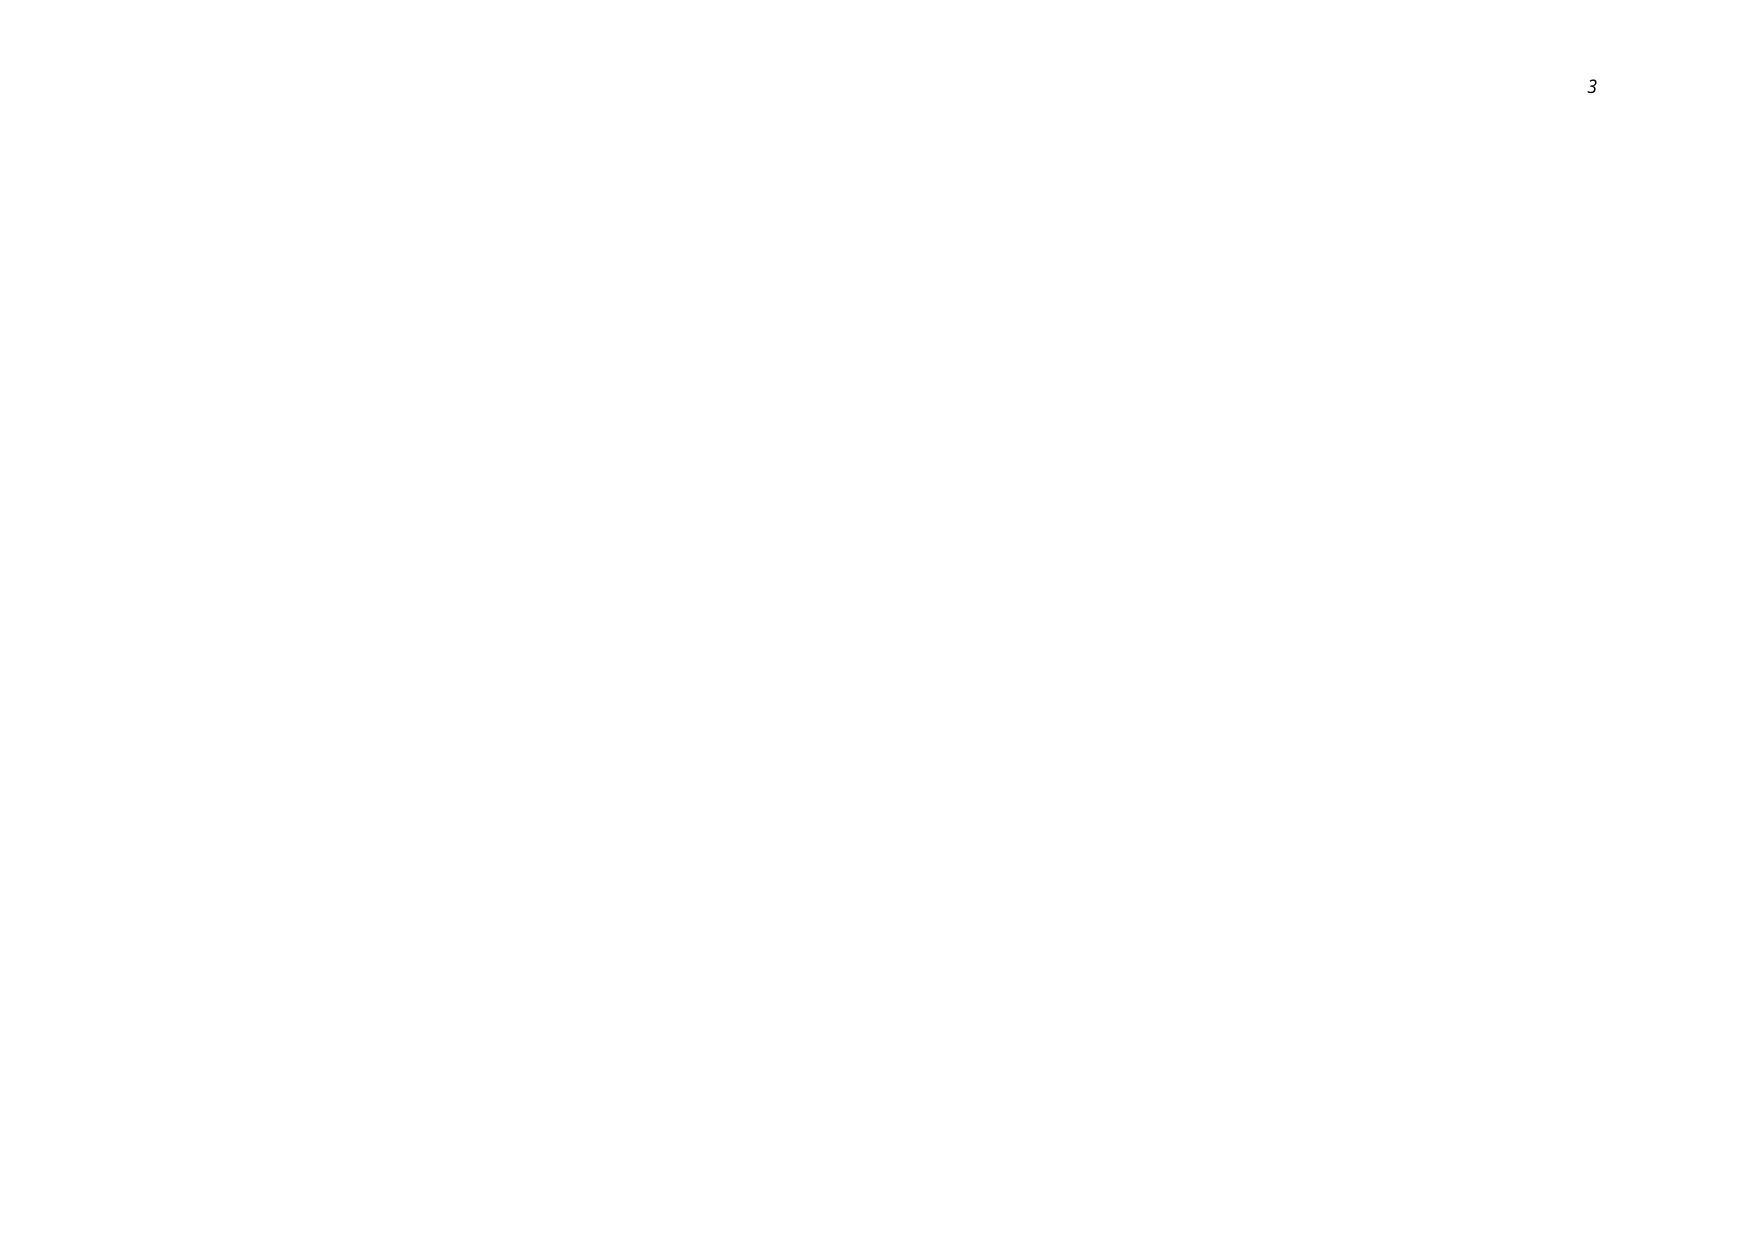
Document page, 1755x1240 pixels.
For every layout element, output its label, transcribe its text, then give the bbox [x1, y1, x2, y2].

subtitle 3 [62, 73, 1599, 99]
